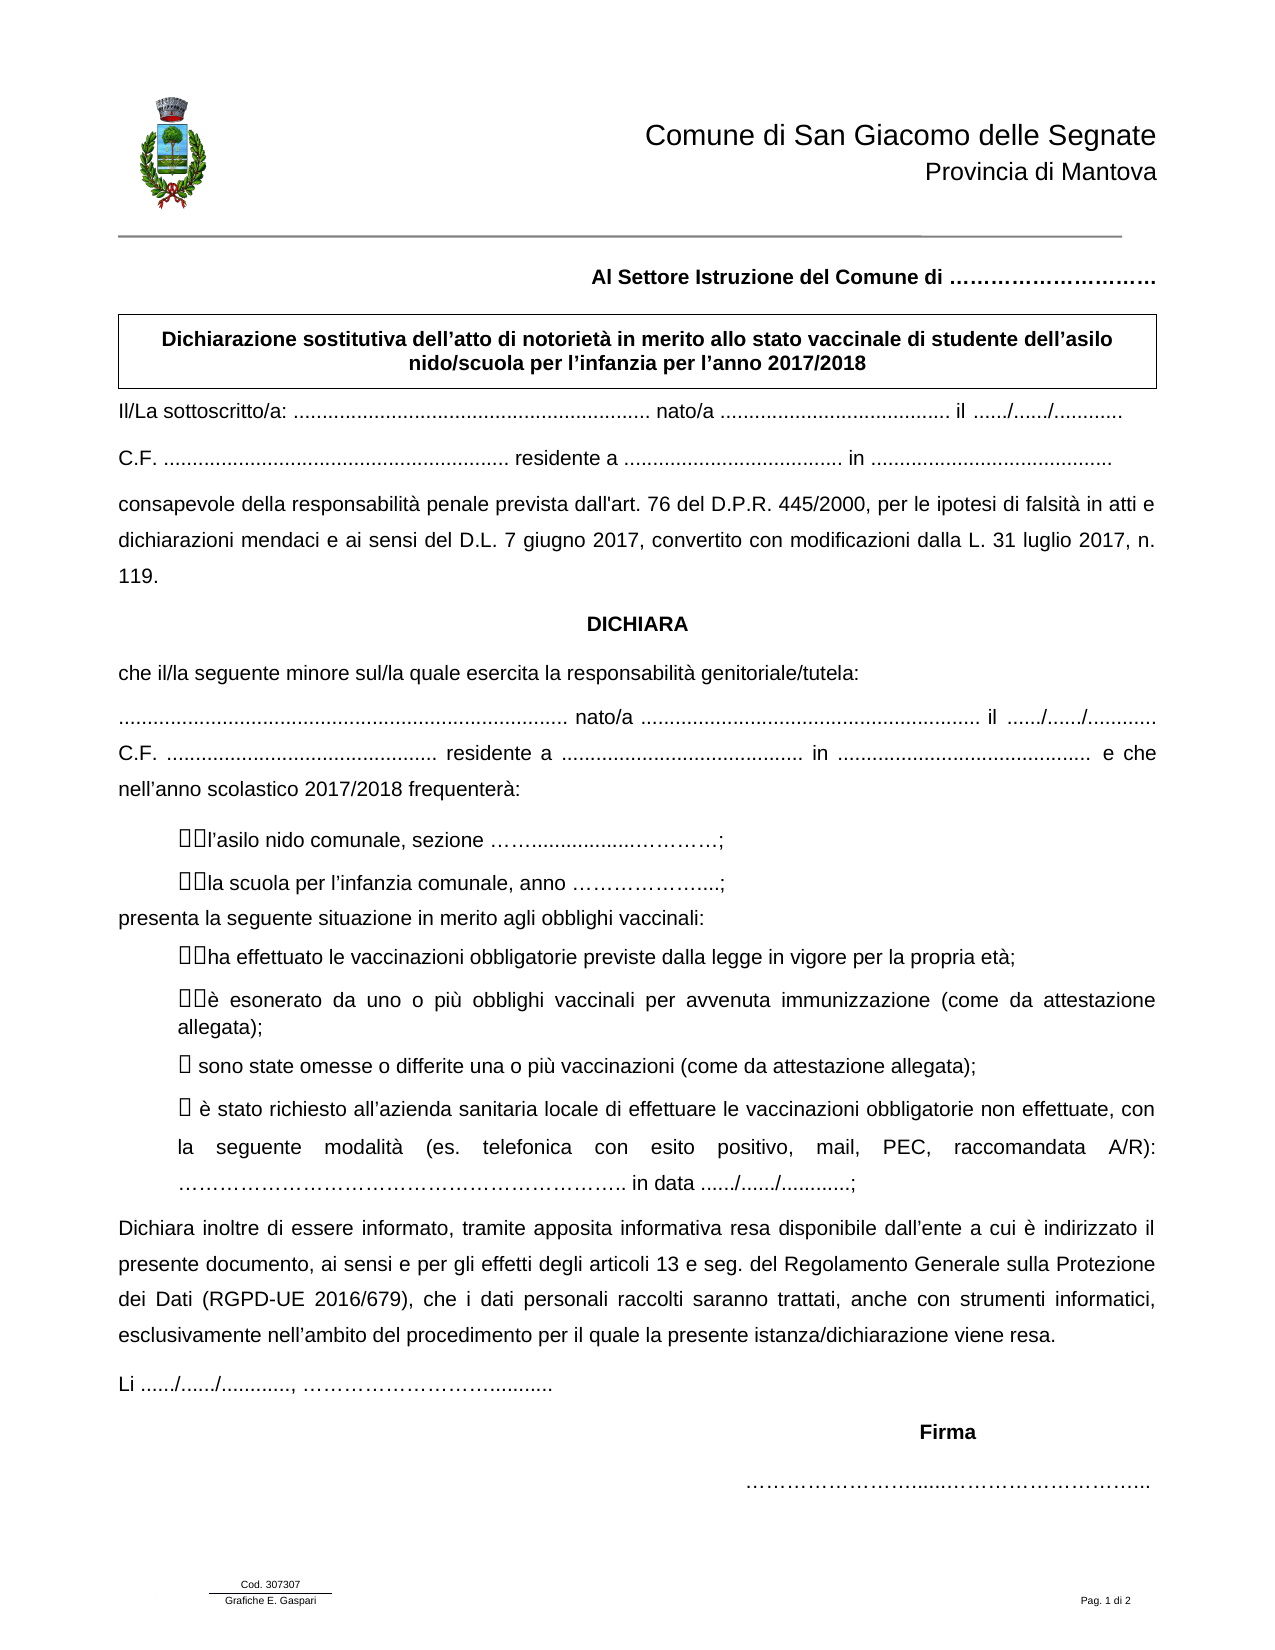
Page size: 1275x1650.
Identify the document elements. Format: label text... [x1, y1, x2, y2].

table_header Dichiarazione sostitutiva dell’atto di notorietà in merito allo stato vaccinale di studente dell’asilo nido/scuola per l’infanzia per l’anno 2017/2018 [119, 315, 1156, 388]
text la scuola per l’infanzia comunale, anno ………………....; [177, 863, 1157, 897]
text Il/La sottoscritto/a: .............................................................. nato/a ........................................ il ....../....../............ [118, 399, 1157, 423]
text Comune di San Giacomo delle Segnate [224, 118, 1157, 152]
text Dichiara inoltre di essere informato, tramite apposita informativa resa disponibile dall’ente a cui è indirizzato il presente documento, ai sensi e per gli effetti degli articoli 13 e seg. del Regolamento Generale sulla Protezione dei Dati (RGPD-UE 2016/679), che i dati personali raccolti saranno trattati, anche con strumenti informatici, esclusivamente nell’ambito del procedimento per il quale la presente istanza/dichiarazione viene resa. [118, 1215, 1157, 1347]
text .............................................................................. nato/a ........................................................... il ....../....../............ C.F. ............................................... residente a .......................................... in ............................................ e che nell’anno scolastico 2017/2018 frequenterà: [118, 705, 1157, 801]
text consapevole della responsabilità penale prevista dall'art. 76 del D.P.R. 445/2000, per le ipotesi di falsità in atti e dichiarazioni mendaci e ai sensi del D.L. 7 giugno 2017, convertito con modificazioni dalla L. 31 luglio 2017, n. 119. [118, 492, 1157, 588]
text ha effettuato le vaccinazioni obbligatorie previste dalla legge in vigore per la propria età; [177, 938, 1157, 972]
text Al Settore Istruzione del Comune di ………………………… [118, 265, 1157, 289]
text DICHIARA [118, 612, 1157, 636]
text Li ....../....../............, ………………………........... [118, 1372, 1157, 1396]
picture [122, 87, 224, 219]
text  sono state omesse o differite una o più vaccinazioni (come da attestazione allegata); [177, 1047, 1157, 1081]
text presenta la seguente situazione in merito agli obblighi vaccinali: [118, 906, 1157, 930]
text Firma [118, 1420, 1157, 1444]
text l’asilo nido comunale, sezione ……..................…………; [177, 821, 1157, 855]
text che il/la seguente minore sul/la quale esercita la responsabilità genitoriale/tutela: [118, 661, 1157, 684]
text è esonerato da uno o più obblighi vaccinali per avvenuta immunizzazione (come da attestazione allegata); [177, 980, 1157, 1038]
text  è stato richiesto all’azienda sanitaria locale di effettuare le vaccinazioni obbligatorie non effettuate, con la seguente modalità (es. telefonica con esito positivo, mail, PEC, raccomandata A/R): ……………………………………………………….. in data ....../....../............; [177, 1089, 1157, 1195]
text ……………………......………………………... [118, 1468, 1157, 1492]
text Provincia di Mantova [224, 157, 1157, 185]
text C.F. ............................................................ residente a ...................................... in .......................................... [118, 445, 1157, 469]
